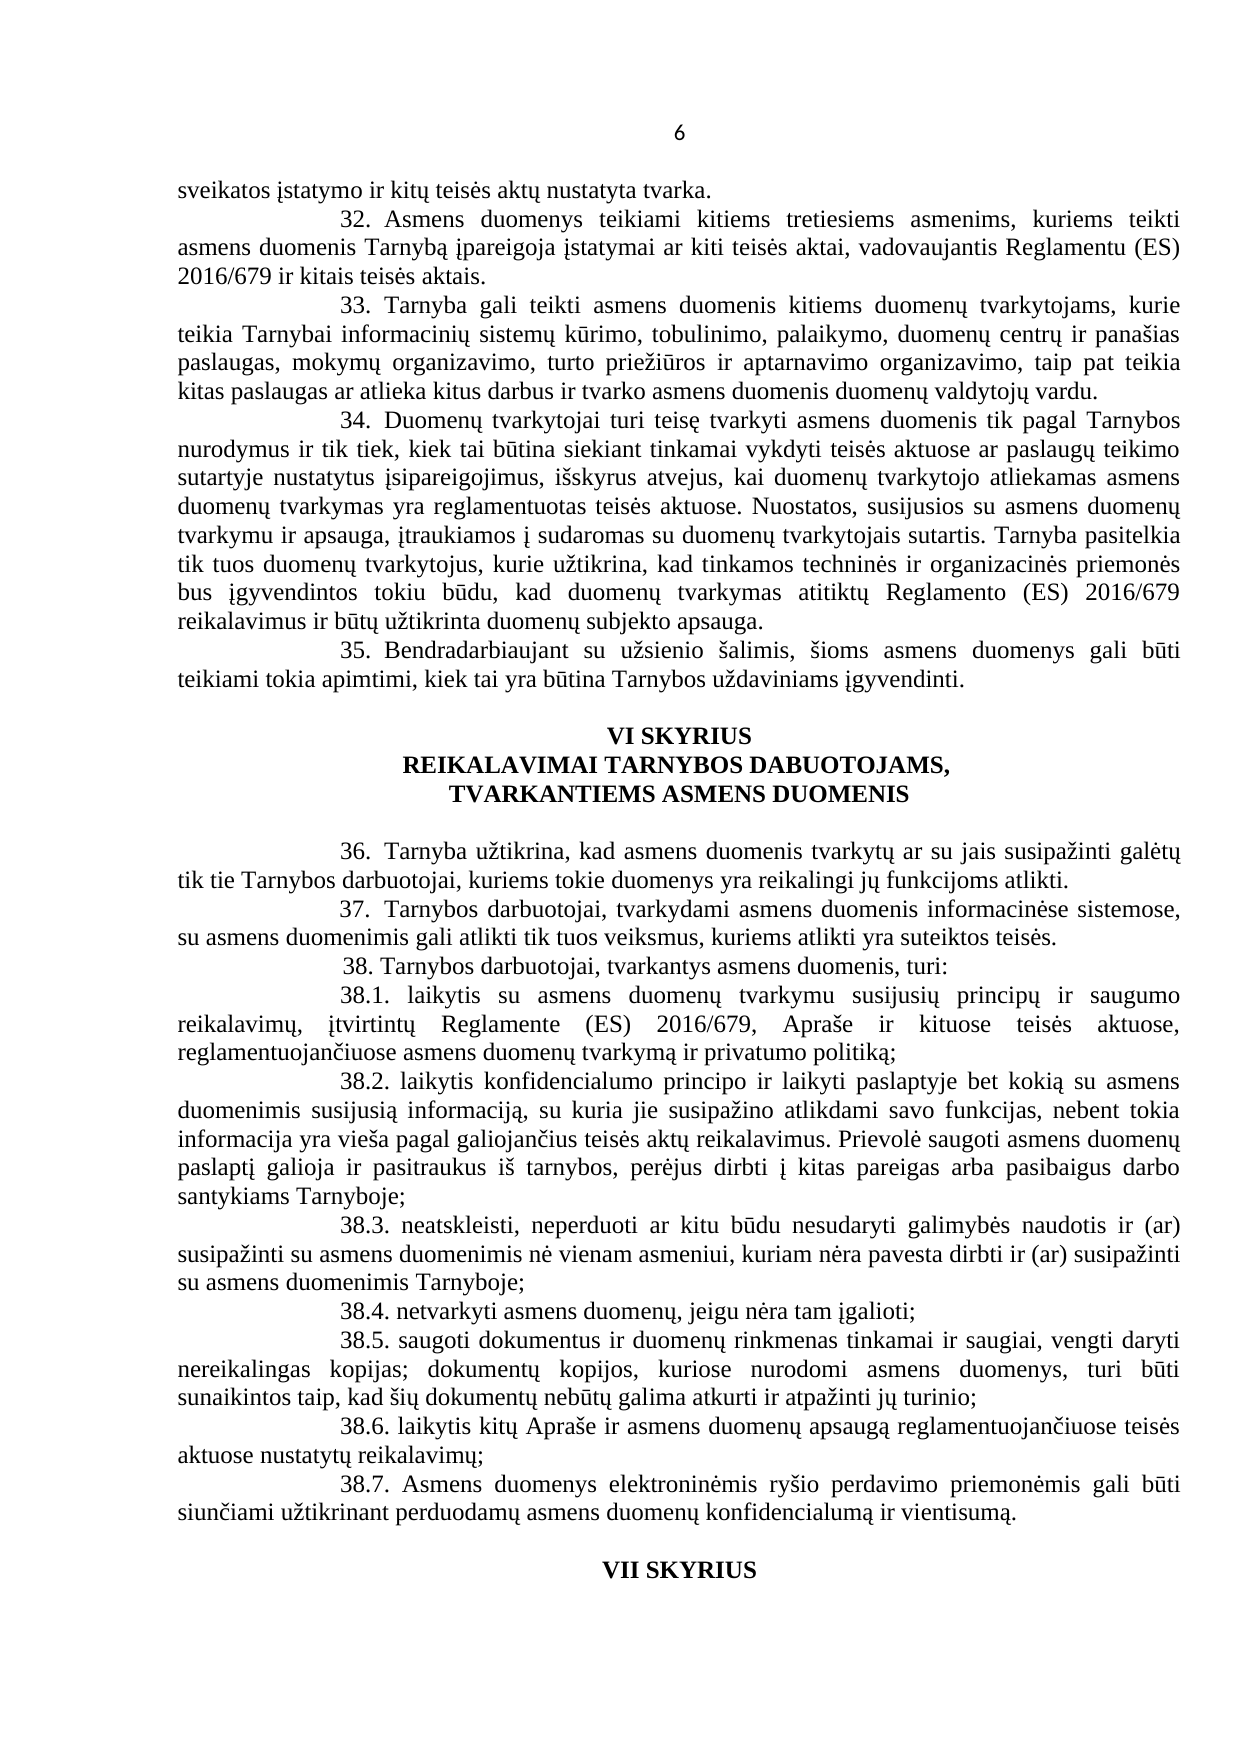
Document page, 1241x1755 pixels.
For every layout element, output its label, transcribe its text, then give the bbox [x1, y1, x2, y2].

text 38.1. laikytis su asmens duomenų tvarkymu susijusių principų ir saugumo reikalavimų, įtvirtintų Reglamente (ES) 2016/679, Apraše ir kituose teisės aktuose, reglamentuojančiuose asmens duomenų tvarkymą ir privatumo politiką; [177, 980, 1181, 1066]
text REIKALAVIMAI TARNYBOS DABUOTOJAMS, [177, 750, 1181, 779]
text VI SKYRIUS [177, 721, 1181, 750]
text 38.7. Asmens duomenys elektroninėmis ryšio perdavimo priemonėmis gali būti siunčiami užtikrinant perduodamų asmens duomenų konfidencialumą ir vientisumą. [177, 1469, 1181, 1526]
text 36. Tarnyba užtikrina, kad asmens duomenis tvarkytų ar su jais susipažinti galėtų tik tie Tarnybos darbuotojai, kuriems tokie duomenys yra reikalingi jų funkcijoms atlikti. [177, 836, 1181, 894]
text sveikatos įstatymo ir kitų teisės aktų nustatyta tvarka. [177, 175, 1181, 204]
text 34. Duomenų tvarkytojai turi teisę tvarkyti asmens duomenis tik pagal Tarnybos nurodymus ir tik tiek, kiek tai būtina siekiant tinkamai vykdyti teisės aktuose ar paslaugų teikimo sutartyje nustatytus įsipareigojimus, išskyrus atvejus, kai duomenų tvarkytojo atliekamas asmens duomenų tvarkymas yra reglamentuotas teisės aktuose. Nuostatos, susijusios su asmens duomenų tvarkymu ir apsauga, įtraukiamos į sudaromas su duomenų tvarkytojais sutartis. Tarnyba pasitelkia tik tuos duomenų tvarkytojus, kurie užtikrina, kad tinkamos techninės ir organizacinės priemonės bus įgyvendintos tokiu būdu, kad duomenų tvarkymas atitiktų Reglamento (ES) 2016/679 reikalavimus ir būtų užtikrinta duomenų subjekto apsauga. [177, 405, 1181, 635]
text 35. Bendradarbiaujant su užsienio šalimis, šioms asmens duomenys gali būti teikiami tokia apimtimi, kiek tai yra būtina Tarnybos uždaviniams įgyvendinti. [177, 635, 1181, 692]
text 38.2. laikytis konfidencialumo principo ir laikyti paslaptyje bet kokią su asmens duomenimis susijusią informaciją, su kuria jie susipažino atlikdami savo funkcijas, nebent tokia informacija yra vieša pagal galiojančius teisės aktų reikalavimus. Prievolė saugoti asmens duomenų paslaptį galioja ir pasitraukus iš tarnybos, perėjus dirbti į kitas pareigas arba pasibaigus darbo santykiams Tarnyboje; [177, 1066, 1181, 1210]
text TVARKANTIEMS ASMENS DUOMENIS [177, 779, 1181, 807]
text 38.4. netvarkyti asmens duomenų, jeigu nėra tam įgalioti; [177, 1296, 1181, 1325]
text 37. Tarnybos darbuotojai, tvarkydami asmens duomenis informacinėse sistemose, su asmens duomenimis gali atlikti tik tuos veiksmus, kuriems atlikti yra suteiktos teisės. [177, 894, 1181, 951]
text 32. Asmens duomenys teikiami kitiems tretiesiems asmenims, kuriems teikti asmens duomenis Tarnybą įpareigoja įstatymai ar kiti teisės aktai, vadovaujantis Reglamentu (ES) 2016/679 ir kitais teisės aktais. [177, 204, 1181, 290]
text VII SKYRIUS [177, 1555, 1181, 1584]
text 38. Tarnybos darbuotojai, tvarkantys asmens duomenis, turi: [342, 951, 1181, 980]
text 33. Tarnyba gali teikti asmens duomenis kitiems duomenų tvarkytojams, kurie teikia Tarnybai informacinių sistemų kūrimo, tobulinimo, palaikymo, duomenų centrų ir panašias paslaugas, mokymų organizavimo, turto priežiūros ir aptarnavimo organizavimo, taip pat teikia kitas paslaugas ar atlieka kitus darbus ir tvarko asmens duomenis duomenų valdytojų vardu. [177, 290, 1181, 405]
text 38.6. laikytis kitų Apraše ir asmens duomenų apsaugą reglamentuojančiuose teisės aktuose nustatytų reikalavimų; [177, 1411, 1181, 1469]
text 38.3. neatskleisti, neperduoti ar kitu būdu nesudaryti galimybės naudotis ir (ar) susipažinti su asmens duomenimis nė vienam asmeniui, kuriam nėra pavesta dirbti ir (ar) susipažinti su asmens duomenimis Tarnyboje; [177, 1210, 1181, 1296]
text 38.5. saugoti dokumentus ir duomenų rinkmenas tinkamai ir saugiai, vengti daryti nereikalingas kopijas; dokumentų kopijos, kuriose nurodomi asmens duomenys, turi būti sunaikintos taip, kad šių dokumentų nebūtų galima atkurti ir atpažinti jų turinio; [177, 1325, 1181, 1411]
